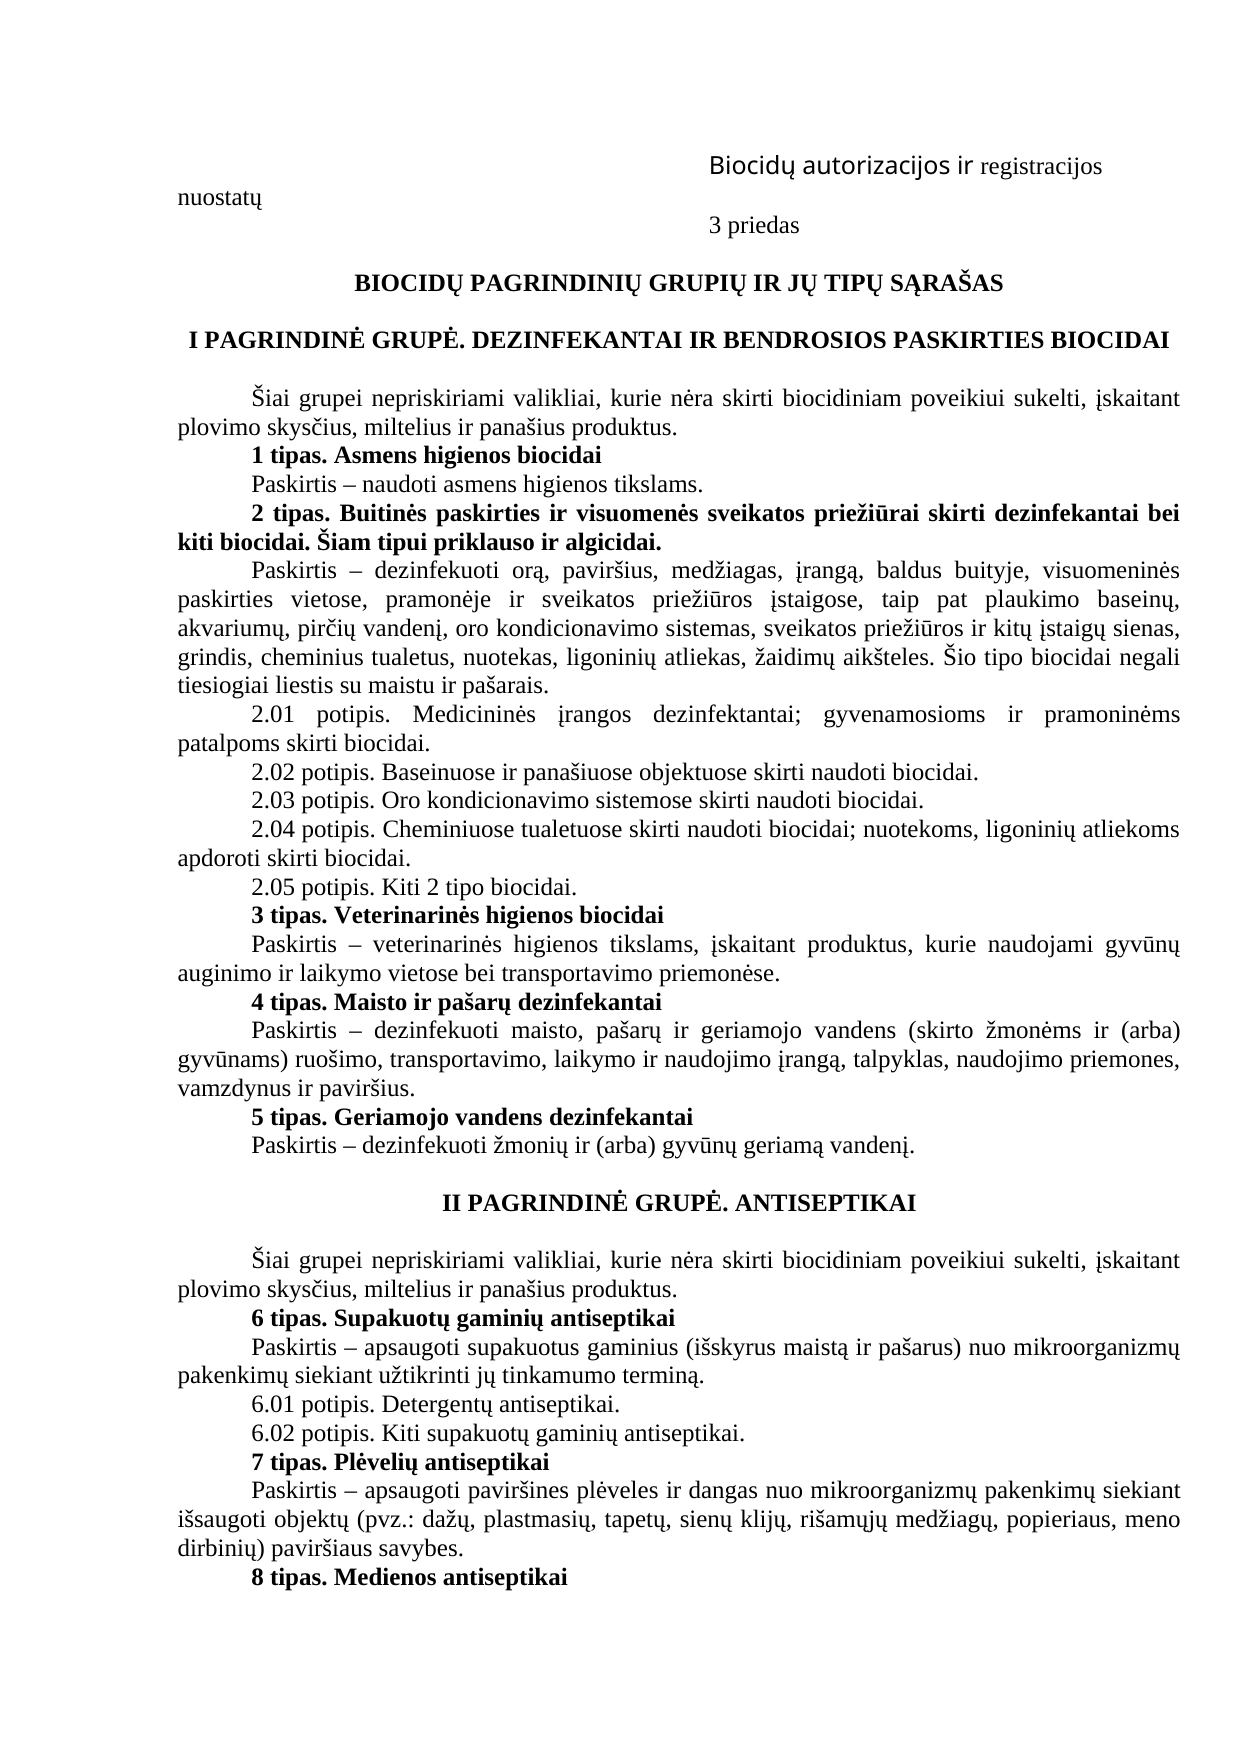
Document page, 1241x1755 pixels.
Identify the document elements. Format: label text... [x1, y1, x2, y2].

text 8 tipas. Medienos antiseptikai [177, 1562, 1181, 1590]
text Paskirtis – dezinfekuoti orą, paviršius, medžiagas, įrangą, baldus buityje, visuomeninės paskirties vietose, pramonėje ir sveikatos priežiūros įstaigose, taip pat plaukimo baseinų, akvariumų, pirčių vandenį, oro kondicionavimo sistemas, sveikatos priežiūros ir kitų įstaigų sienas, grindis, cheminius tualetus, nuotekas, ligoninių atliekas, žaidimų aikšteles. Šio tipo biocidai negali tiesiogiai liestis su maistu ir pašarais. [177, 555, 1181, 699]
text 7 tipas. Plėvelių antiseptikai [177, 1447, 1181, 1475]
text Paskirtis – apsaugoti supakuotus gaminius (išskyrus maistą ir pašarus) nuo mikroorganizmų pakenkimų siekiant užtikrinti jų tinkamumo terminą. [177, 1332, 1181, 1389]
text 1 tipas. Asmens higienos biocidai [177, 440, 1181, 469]
text 2 tipas. Buitinės paskirties ir visuomenės sveikatos priežiūrai skirti dezinfekantai bei kiti biocidai. Šiam tipui priklauso ir algicidai. [177, 498, 1181, 555]
text 2.05 potipis. Kiti 2 tipo biocidai. [177, 872, 1181, 900]
text 2.01 potipis. Medicininės įrangos dezinfektantai; gyvenamosioms ir pramoninėms patalpoms skirti biocidai. [177, 699, 1181, 757]
text BIOCIDŲ pagrindinių grupių ir jų tipų sąrašas [177, 268, 1181, 297]
text 4 tipas. Maisto ir pašarų dezinfekantai [177, 987, 1181, 1015]
text 6 tipas. Supakuotų gaminių antiseptikai [177, 1303, 1181, 1332]
text Biocidų autorizacijos ir registracijos nuostatų [177, 148, 1181, 210]
text 6.02 potipis. Kiti supakuotų gaminių antiseptikai. [177, 1418, 1181, 1447]
text II PAGRINDINĖ GRUPĖ. Antiseptikai [177, 1188, 1181, 1217]
text Šiai grupei nepriskiriami valikliai, kurie nėra skirti biocidiniam poveikiui sukelti, įskaitant plovimo skysčius, miltelius ir panašius produktus. [177, 383, 1181, 440]
text 3 tipas. Veterinarinės higienos biocidai [177, 900, 1181, 929]
text I PAGRINDINĖ GRUPĖ. DEZINFEKANTAI ir bendrosios paskirties biocidai [177, 325, 1181, 354]
text Paskirtis – apsaugoti paviršines plėveles ir dangas nuo mikroorganizmų pakenkimų siekiant išsaugoti objektų (pvz.: dažų, plastmasių, tapetų, sienų klijų, rišamųjų medžiagų, popieriaus, meno dirbinių) paviršiaus savybes. [177, 1475, 1181, 1562]
text 2.02 potipis. Baseinuose ir panašiuose objektuose skirti naudoti biocidai. [177, 757, 1181, 785]
text Paskirtis – veterinarinės higienos tikslams, įskaitant produktus, kurie naudojami gyvūnų auginimo ir laikymo vietose bei transportavimo priemonėse. [177, 929, 1181, 987]
text 2.03 potipis. Oro kondicionavimo sistemose skirti naudoti biocidai. [177, 785, 1181, 814]
text 5 tipas. Geriamojo vandens dezinfekantai [177, 1102, 1181, 1130]
text 2.04 potipis. Cheminiuose tualetuose skirti naudoti biocidai; nuotekoms, ligoninių atliekoms apdoroti skirti biocidai. [177, 814, 1181, 872]
text 3 priedas [177, 210, 1181, 239]
text Paskirtis – naudoti asmens higienos tikslams. [177, 469, 1181, 498]
text Paskirtis – dezinfekuoti maisto, pašarų ir geriamojo vandens (skirto žmonėms ir (arba) gyvūnams) ruošimo, transportavimo, laikymo ir naudojimo įrangą, talpyklas, naudojimo priemones, vamzdynus ir paviršius. [177, 1015, 1181, 1102]
text Paskirtis – dezinfekuoti žmonių ir (arba) gyvūnų geriamą vandenį. [177, 1130, 1181, 1159]
text Šiai grupei nepriskiriami valikliai, kurie nėra skirti biocidiniam poveikiui sukelti, įskaitant plovimo skysčius, miltelius ir panašius produktus. [177, 1245, 1181, 1303]
text 6.01 potipis. Detergentų antiseptikai. [177, 1389, 1181, 1418]
